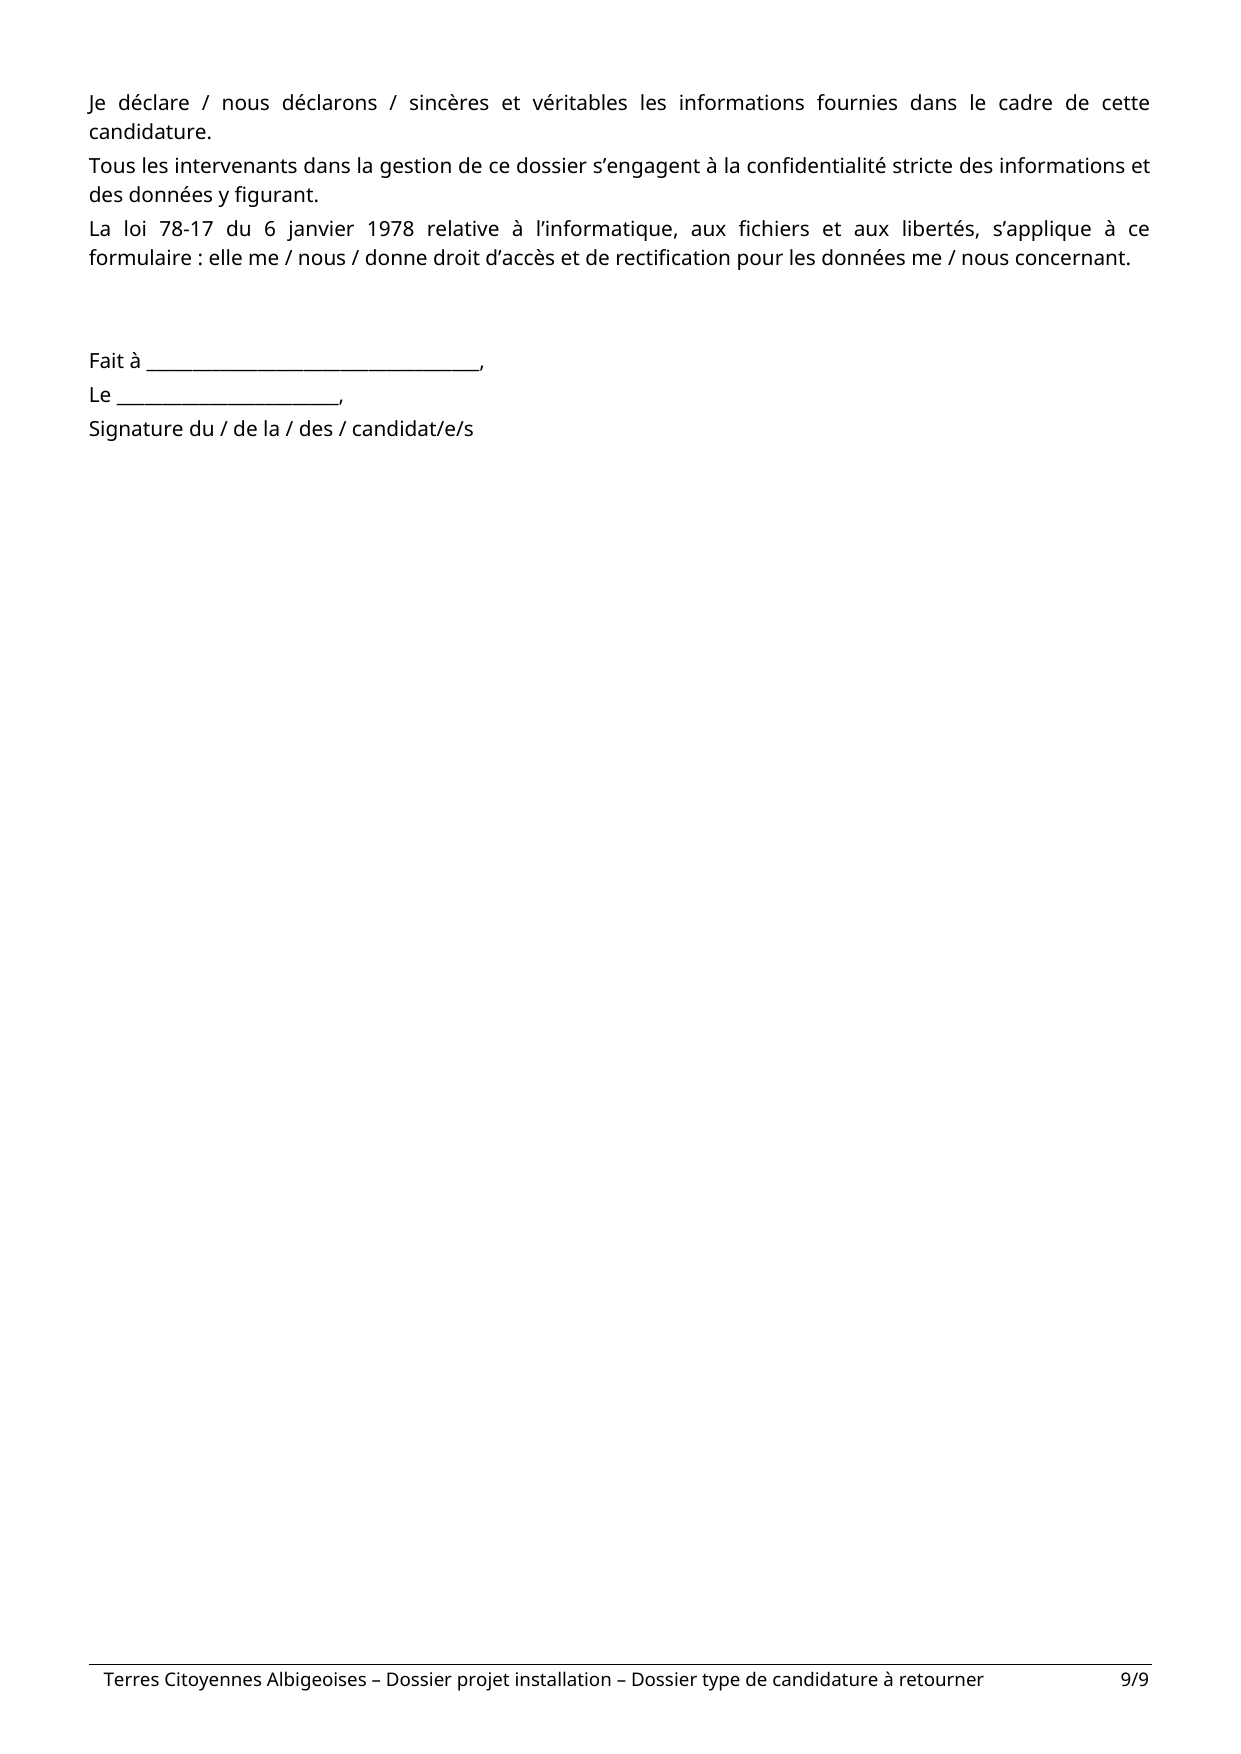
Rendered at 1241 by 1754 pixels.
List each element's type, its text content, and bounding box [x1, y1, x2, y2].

text Je déclare / nous déclarons / sincères et véritables les informations fournies dans le cadre de cette candidature. [88, 88, 1152, 145]
text Tous les intervenants dans la gestion de ce dossier s’engagent à la confidentialité stricte des informations et des données y figurant. [88, 151, 1152, 208]
text Fait à ____________________________________, [88, 346, 1152, 374]
text Le ________________________, [88, 380, 1152, 408]
text Signature du / de la / des / candidat/e/s [88, 414, 1152, 443]
text La loi 78-17 du 6 janvier 1978 relative à l’informatique, aux fichiers et aux libertés, s’applique à ce formulaire : elle me / nous / donne droit d’accès et de rectification pour les données me / nous concernant. [88, 214, 1152, 271]
